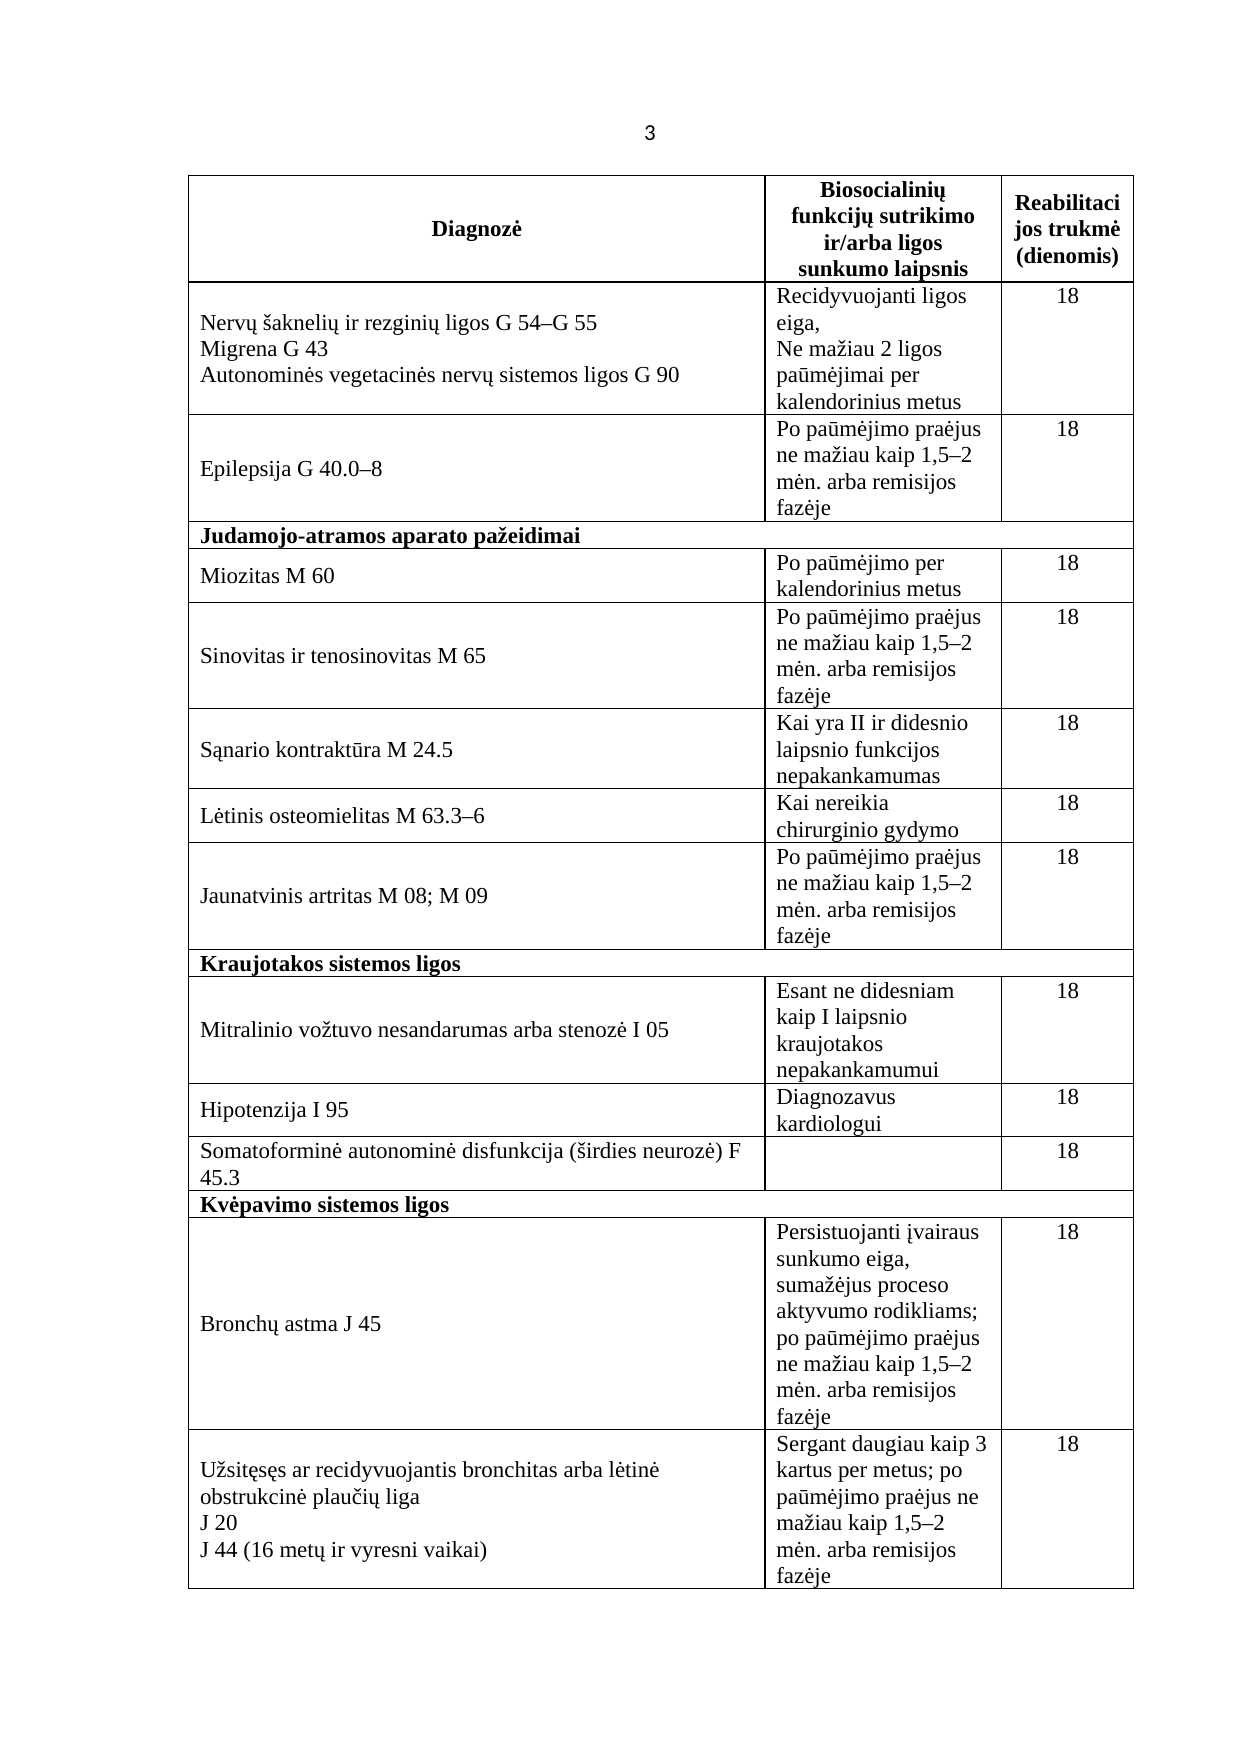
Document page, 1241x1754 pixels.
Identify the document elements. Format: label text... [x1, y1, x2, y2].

table_cell Nervų šaknelių ir rezginių ligos G 54–G 55 Migrena G 43 Autonominės vegetacinės nervų sistemos ligos G 90 [189, 283, 764, 414]
table_cell Kai nereikia chirurginio gydymo [766, 789, 1001, 842]
table_cell Užsitęsęs ar recidyvuojantis bronchitas arba lėtinė obstrukcinė plaučių liga J 20 J 44 (16 metų ir vyresni vaikai) [189, 1430, 764, 1588]
table_cell [766, 1137, 1001, 1190]
table_cell Miozitas M 60 [189, 549, 764, 602]
table_cell 18 [1002, 1430, 1133, 1588]
table_cell Somatoforminė autonominė disfunkcija (širdies neurozė) F 45.3 [189, 1137, 764, 1190]
table_cell Kai yra II ir didesnio laipsnio funkcijos nepakankamumas [766, 709, 1001, 788]
table_cell Recidyvuojanti ligos eiga, Ne mažiau 2 ligos paūmėjimai per kalendorinius metus [766, 283, 1001, 414]
table_cell Kraujotakos sistemos ligos [189, 950, 1133, 976]
table_cell Hipotenzija I 95 [189, 1084, 764, 1136]
table_cell Bronchų astma J 45 [189, 1218, 764, 1429]
table_header Diagnozė [189, 176, 764, 281]
table_cell Epilepsija G 40.0–8 [189, 415, 764, 521]
table_cell 18 [1002, 1218, 1133, 1429]
table_cell Persistuojanti įvairaus sunkumo eiga, sumažėjus proceso aktyvumo rodikliams; po paūmėjimo praėjus ne mažiau kaip 1,5–2 mėn. arba remisijos fazėje [766, 1218, 1001, 1429]
table_cell Sąnario kontraktūra M 24.5 [189, 709, 764, 788]
table_cell Esant ne didesniam kaip I laipsnio kraujotakos nepakankamumui [766, 977, 1001, 1082]
table_cell Diagnozavus kardiologui [766, 1084, 1001, 1136]
table_cell 18 [1002, 977, 1133, 1082]
table_cell Po paūmėjimo per kalendorinius metus [766, 549, 1001, 602]
table_cell Kvėpavimo sistemos ligos [189, 1191, 1133, 1217]
table_cell 18 [1002, 843, 1133, 948]
table_header Biosocialinių funkcijų sutrikimo ir/arba ligos sunkumo laipsnis [766, 176, 1001, 281]
table_cell Sergant daugiau kaip 3 kartus per metus; po paūmėjimo praėjus ne mažiau kaip 1,5–2 mėn. arba remisijos fazėje [766, 1430, 1001, 1588]
table_cell Po paūmėjimo praėjus ne mažiau kaip 1,5–2 mėn. arba remisijos fazėje [766, 843, 1001, 948]
table_cell Po paūmėjimo praėjus ne mažiau kaip 1,5–2 mėn. arba remisijos fazėje [766, 603, 1001, 708]
table_cell 18 [1002, 789, 1133, 842]
table_cell Mitralinio vožtuvo nesandarumas arba stenozė I 05 [189, 977, 764, 1082]
table_header Reabilitacijos trukmė (dienomis) [1002, 176, 1133, 281]
table_cell Sinovitas ir tenosinovitas M 65 [189, 603, 764, 708]
table_cell 18 [1002, 549, 1133, 602]
table_cell Po paūmėjimo praėjus ne mažiau kaip 1,5–2 mėn. arba remisijos fazėje [766, 415, 1001, 521]
table_cell 18 [1002, 709, 1133, 788]
table_cell Judamojo-atramos aparato pažeidimai [189, 522, 1133, 548]
table_cell 18 [1002, 603, 1133, 708]
table_cell Jaunatvinis artritas M 08; M 09 [189, 843, 764, 948]
table_cell 18 [1002, 283, 1133, 414]
table_cell Lėtinis osteomielitas M 63.3–6 [189, 789, 764, 842]
table_cell 18 [1002, 1137, 1133, 1190]
table_cell 18 [1002, 1084, 1133, 1136]
table_cell 18 [1002, 415, 1133, 521]
